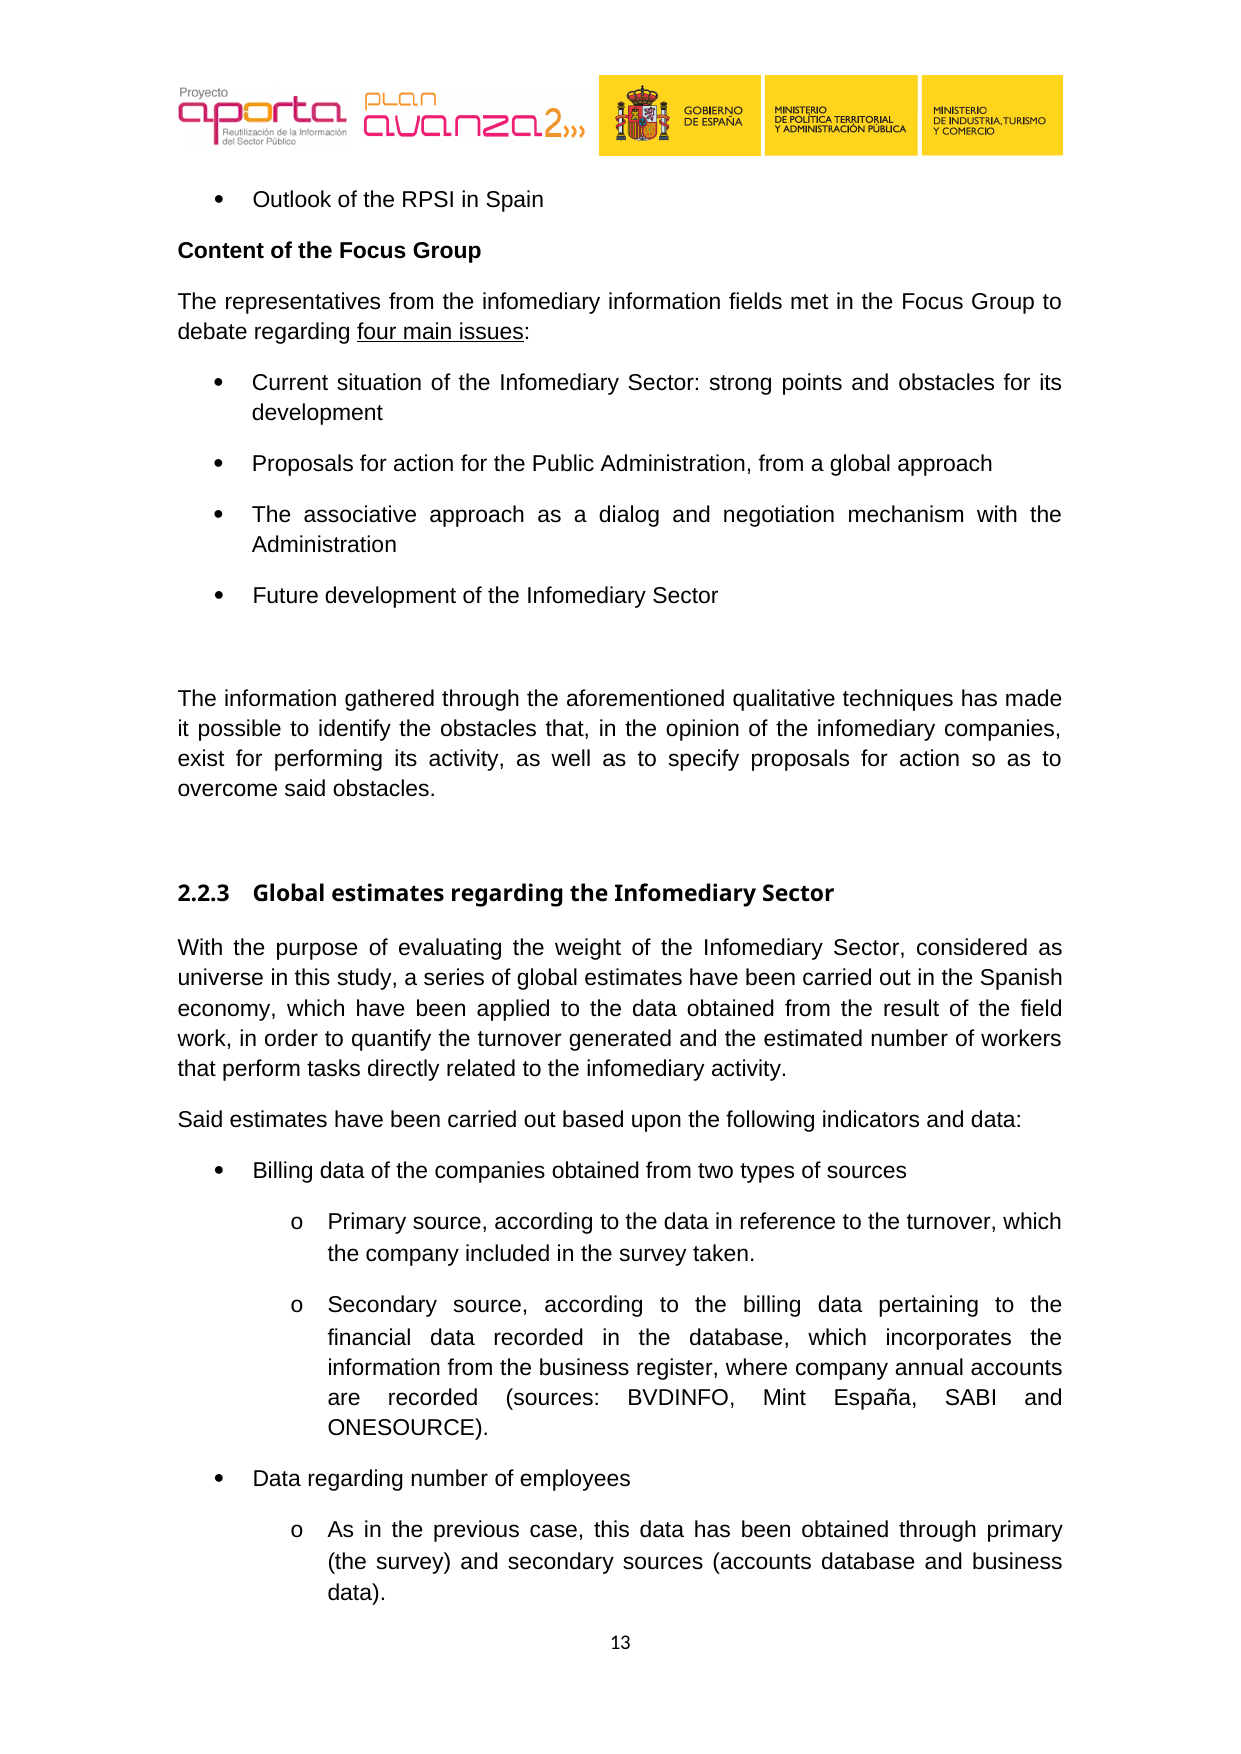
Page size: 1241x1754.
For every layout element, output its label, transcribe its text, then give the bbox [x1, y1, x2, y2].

list Global estimates regarding the Infomediary Sector [177, 877, 1063, 908]
text The representatives from the infomediary information fields met in the Focus Group to debate regarding four main issues: [177, 288, 1063, 344]
text The information gathered through the aforementioned qualitative techniques has made it possible to identify the obstacles that, in the opinion of the infomediary companies, exist for performing its activity, as well as to specify proposals for action so as to overcome said obstacles. [177, 684, 1063, 802]
list Future development of the Infomediary Sector [215, 582, 1063, 609]
list Proposals for action for the Public Administration, from a global approach [214, 450, 1063, 477]
list As in the previous case, this data has been obtained through primary (the survey) and secondary sources (accounts database and business data). [290, 1516, 1063, 1605]
list Current situation of the Infomediary Sector: strong points and obstacles for its development [214, 369, 1063, 426]
list Secondary source, according to the billing data pertaining to the financial data recorded in the database, which incorporates the information from the business register, where company annual accounts are recorded (sources: BVDINFO, Mint España, SABI and ONESOURCE). [290, 1291, 1063, 1440]
list Data regarding number of employees [215, 1465, 1063, 1491]
text Said estimates have been carried out based upon the following indicators and data: [177, 1106, 1063, 1132]
list Primary source, according to the data in reference to the turnover, which the company included in the survey taken. [290, 1208, 1063, 1267]
picture [599, 73, 1064, 158]
list Billing data of the companies obtained from two types of sources [215, 1157, 1063, 1183]
text With the purpose of evaluating the weight of the Infomediary Sector, considered as universe in this study, a series of global estimates have been carried out in the Spanish economy, which have been applied to the data obtained from the result of the field work, in order to quantify the turnover generated and the estimated number of workers that perform tasks directly related to the infomediary activity. [177, 934, 1063, 1081]
picture [177, 82, 353, 149]
picture [362, 89, 587, 142]
text Content of the Focus Group [177, 237, 1063, 263]
list The associative approach as a dialog and negotiation mechanism with the Administration [214, 501, 1063, 558]
list Outlook of the RPSI in Spain [215, 186, 1063, 212]
